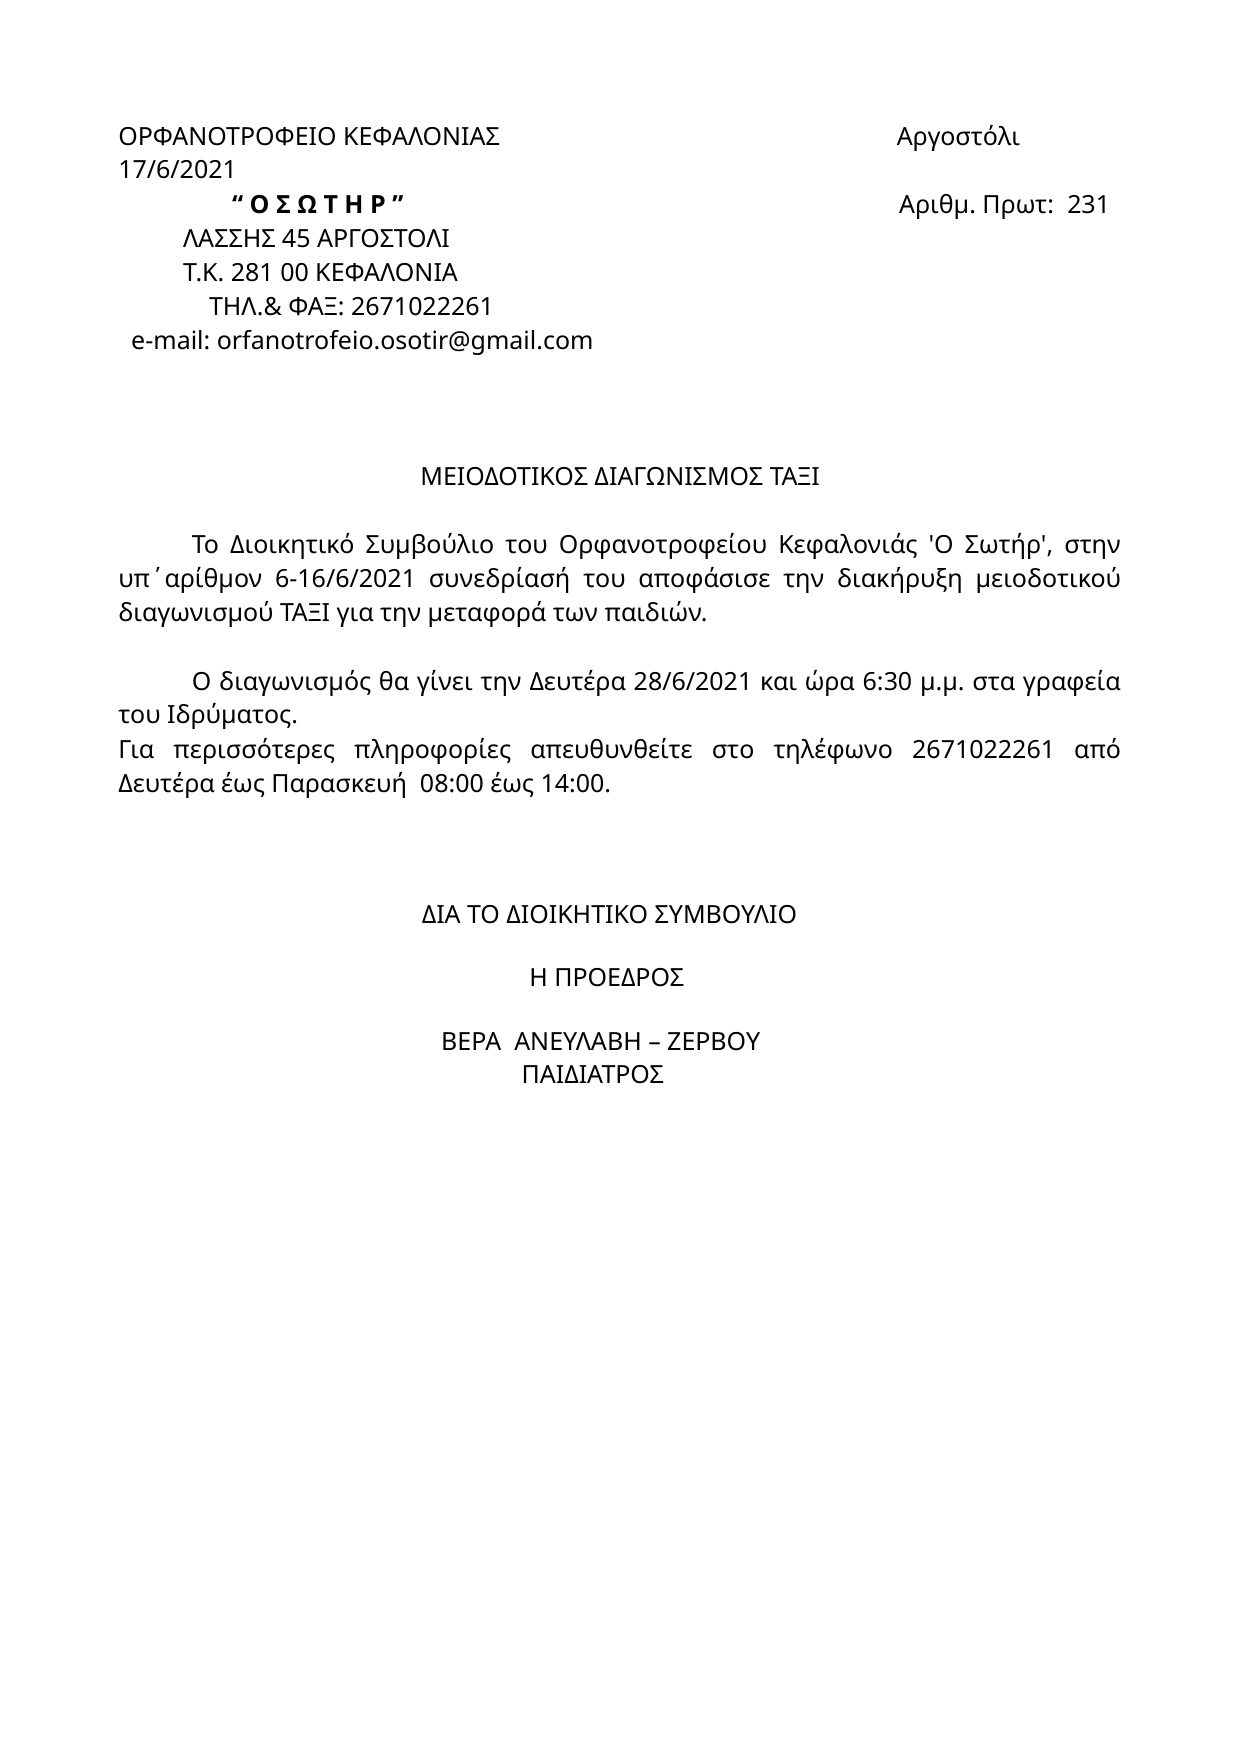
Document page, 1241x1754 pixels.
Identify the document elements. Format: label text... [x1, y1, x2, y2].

text ΔΙΑ ΤΟ ΔΙΟΙΚΗΤΙΚΟ ΣΥΜΒΟΥΛΙΟ [268, 897, 1122, 931]
text Ο διαγωνισμός θα γίνει την Δευτέρα 28/6/2021 και ώρα 6:30 μ.μ. στα γραφεία του Ιδρύματος. [118, 663, 1122, 731]
text ΒΕΡΑ ΑΝΕΥΛΑΒΗ – ΖΕΡΒΟΥ ΠΑΙΔΙΑΤΡΟΣ [268, 1023, 1122, 1091]
text ΜΕΙΟΔΟΤΙΚΟΣ ΔΙΑΓΩΝΙΣΜΟΣ ΤΑΞΙ [118, 459, 1122, 493]
text Για περισσότερες πληροφορίες απευθυνθείτε στο τηλέφωνο 2671022261 από Δευτέρα έως Παρασκευή 08:00 έως 14:00. [118, 731, 1122, 799]
text “ Ο Σ Ω Τ Η Ρ ” Αριθμ. Πρωτ: 231 [118, 186, 1122, 220]
text ΤΗΛ.& ΦΑΞ: 2671022261 [118, 288, 1122, 322]
text Η ΠΡΟΕΔΡΟΣ [343, 960, 1122, 994]
text ΛΑΣΣΗΣ 45 ΑΡΓΟΣΤΟΛΙ [118, 220, 1122, 254]
text Το Διοικητικό Συμβούλιο του Ορφανοτροφείου Κεφαλονιάς 'Ο Σωτήρ', στην υπ΄αρίθμον 6-16/6/2021 συνεδρίασή του αποφάσισε την διακήρυξη μειοδοτικού διαγωνισμού ΤΑΞΙ για την μεταφορά των παιδιών. [118, 527, 1122, 629]
text e-mail: orfanotrofeio.osotir@gmail.com [118, 322, 1122, 357]
text Τ.Κ. 281 00 ΚΕΦΑΛΟΝΙΑ [118, 254, 1122, 288]
text ΟΡΦΑΝΟΤΡΟΦΕΙΟ ΚΕΦΑΛΟΝΙΑΣ Αργοστόλι 17/6/2021 [118, 118, 1122, 186]
